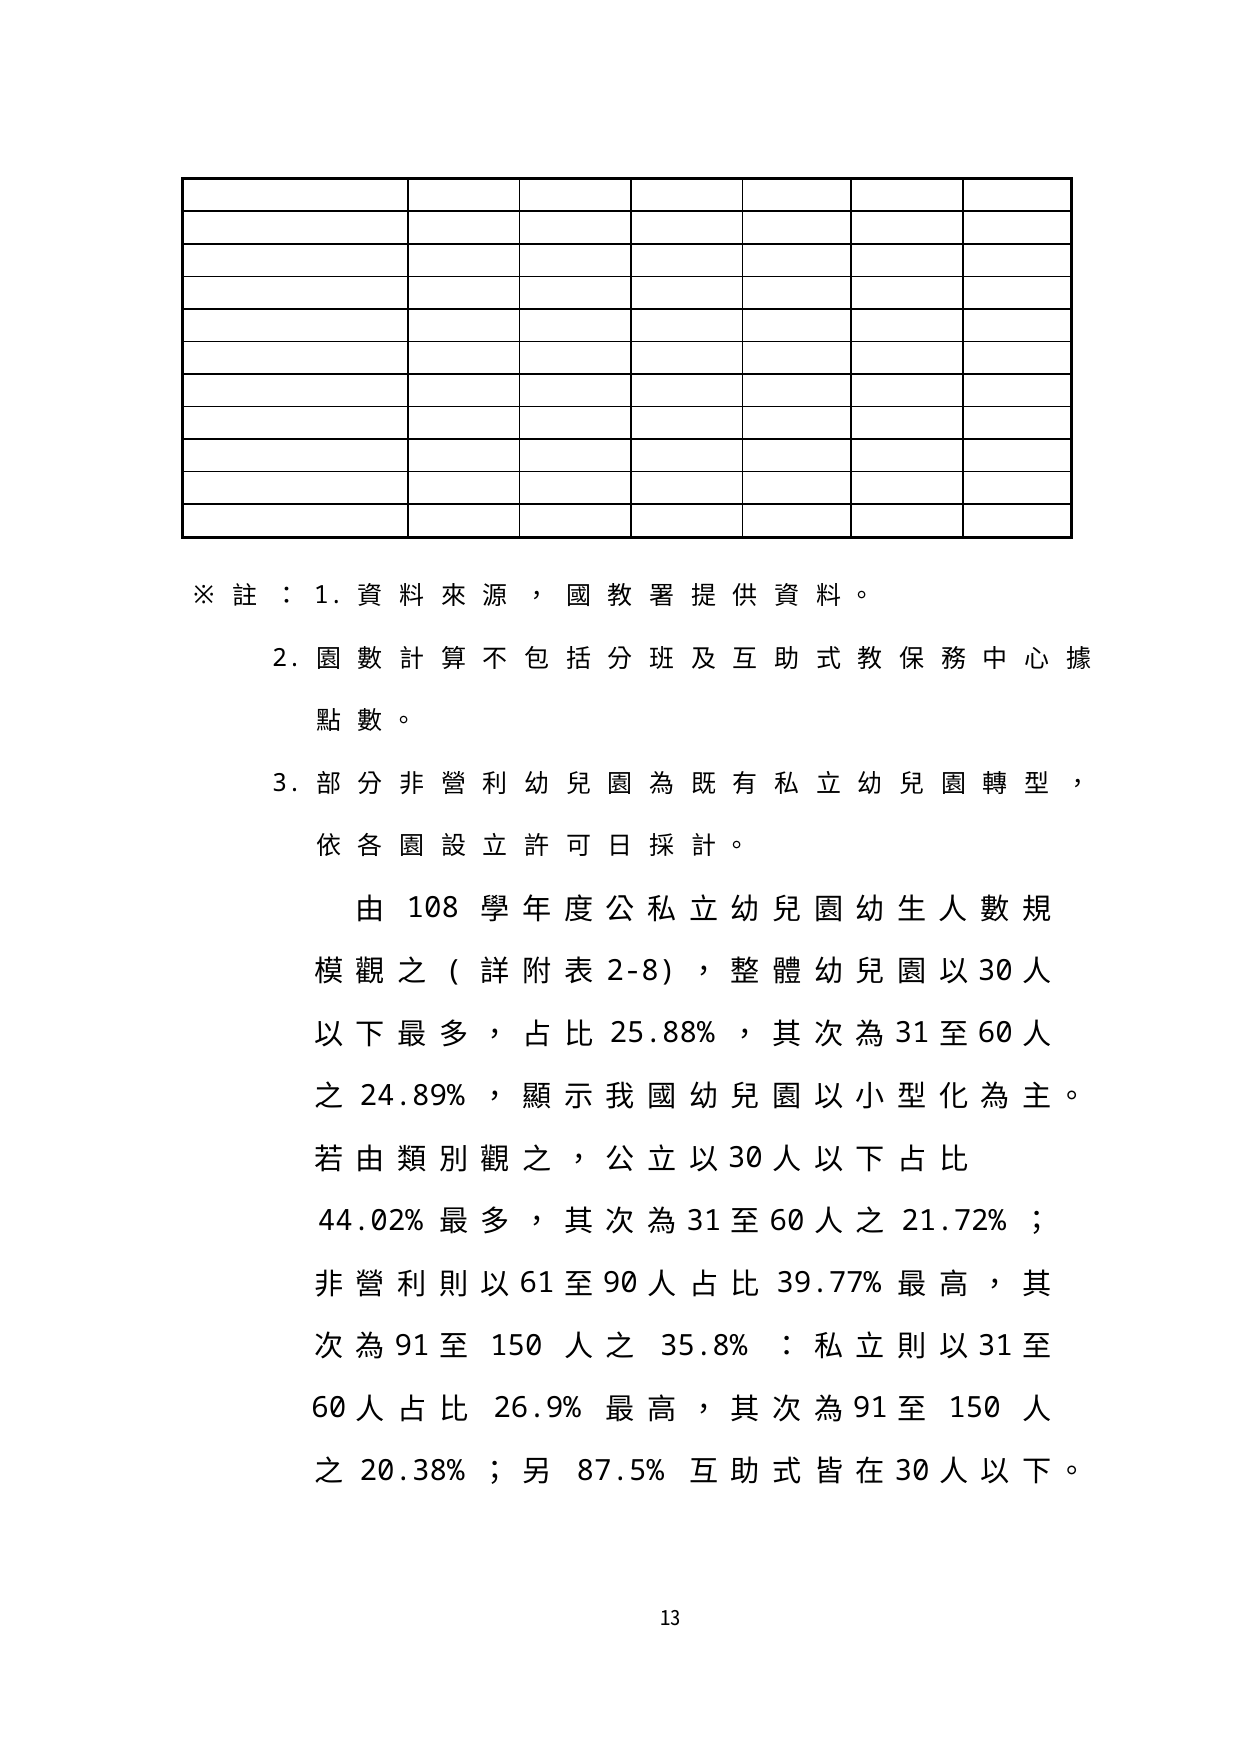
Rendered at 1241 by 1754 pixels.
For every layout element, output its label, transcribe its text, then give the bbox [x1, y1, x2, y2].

table_header 互助式 [964, 180, 1070, 210]
table_cell 357 [852, 342, 962, 373]
table_cell 10年~未滿15年 [184, 375, 407, 406]
table_cell (0) [964, 472, 1070, 503]
table_header % [520, 180, 630, 210]
table_cell (3) [964, 277, 1070, 308]
table_cell 未滿3年 [184, 277, 407, 308]
table_header 私立 [852, 180, 962, 210]
table_header 非營利 [743, 180, 850, 210]
table_cell 15年~未滿20年 [184, 407, 407, 438]
table_cell 22.9% [520, 407, 630, 438]
table_cell 10 [743, 440, 850, 471]
table_cell (8) [964, 212, 1070, 243]
table_cell (0) [964, 407, 1070, 438]
table_cell (0) [964, 375, 1070, 406]
table_cell 0.6% [520, 472, 630, 503]
table_cell 18 [743, 375, 850, 406]
table_cell 6,346 [409, 245, 519, 276]
table_cell 176 [743, 212, 850, 243]
table_cell 222 [632, 407, 742, 438]
table_cell 8.7% [520, 342, 630, 373]
table_cell 0% [520, 505, 630, 536]
table_cell 3年~未滿5年 [184, 310, 407, 341]
table_cell (8) [964, 245, 1070, 276]
table_cell 6,384 [409, 212, 519, 243]
table_cell 142 [852, 277, 962, 308]
table_cell 正常營運 [184, 245, 407, 276]
table_cell 589 [852, 375, 962, 406]
table_header 項次 [184, 180, 407, 210]
table_cell 100 [520, 212, 630, 243]
table_cell 87 [632, 277, 742, 308]
table_cell 16 [743, 310, 850, 341]
table_cell 820 [409, 375, 519, 406]
table_cell 1,462 [409, 407, 519, 438]
table_cell (5) [964, 342, 1070, 373]
table_header 公立 [632, 180, 742, 210]
table_cell 122 [409, 310, 519, 341]
table_cell 46 [632, 310, 742, 341]
table_cell 37 [852, 472, 962, 503]
table_cell 60 [852, 310, 962, 341]
table_cell 20年以上 [184, 440, 407, 471]
table_cell 345 [409, 277, 519, 308]
table_cell (0) [964, 505, 1070, 536]
table_cell 38 [409, 472, 519, 503]
table_cell 1,707 [852, 440, 962, 471]
table_cell 1,325 [632, 440, 742, 471]
text 由108學年度公私立幼兒園幼生人數規模觀之(詳附表2-8)，整體幼兒園以30人以下最多，占比25.88%，其次為31至60人之24.89%，顯示我國幼兒園以小型化為主。若由類別觀之，公立以30人以下占比44.02%最多，其次為31至60人之21.72%；非營利則以61至90人占比39.77%最高，其次為91至150人之35.8%：私立則以31至60人占比26.9%最高，其次為91至150人之20.38%；另87.5%互助式皆在30人以下。 [271, 865, 1058, 1490]
table_cell 1 [632, 472, 742, 503]
table_cell 11 [743, 342, 850, 373]
table_cell 99.4% [520, 245, 630, 276]
text ※註：1.資料來源，國教署提供資料。 [183, 552, 1131, 615]
text 2.園數計算不包括分班及互助式教保務中心據點數。 [259, 615, 1131, 740]
table_cell 12.8% [520, 375, 630, 406]
table_cell 187 [632, 342, 742, 373]
table_cell 1,235 [852, 407, 962, 438]
table_cell 園數 [184, 212, 407, 243]
table_cell 4,127 [852, 212, 962, 243]
table_cell 116 [743, 277, 850, 308]
text 3.部分非營利幼兒園為既有私立幼兒園轉型，依各園設立許可日採計。 [259, 740, 1131, 865]
table_cell 176 [743, 245, 850, 276]
table_cell 47.7% [520, 440, 630, 471]
table_cell 213 [632, 375, 742, 406]
table_cell 0 [743, 472, 850, 503]
table_cell 0 [632, 505, 742, 536]
table_cell 1.9% [520, 310, 630, 341]
table_cell 0 [743, 505, 850, 536]
table_cell 555 [409, 342, 519, 373]
table_cell 2,080 [632, 245, 742, 276]
table_cell 勒令停辦 [184, 505, 407, 536]
table_cell (0) [964, 310, 1070, 341]
table_cell 5 [743, 407, 850, 438]
table_cell (0) [964, 440, 1070, 471]
table_cell 3,042 [409, 440, 519, 471]
table_cell 0 [852, 505, 962, 536]
table_cell 自請停辦 [184, 472, 407, 503]
table_cell 5.4% [520, 277, 630, 308]
table_cell 4,090 [852, 245, 962, 276]
table_cell 2,081 [632, 212, 742, 243]
table_header 總計 [409, 180, 519, 210]
table_cell 0 [409, 505, 519, 536]
table_cell 5年~未滿10年 [184, 342, 407, 373]
